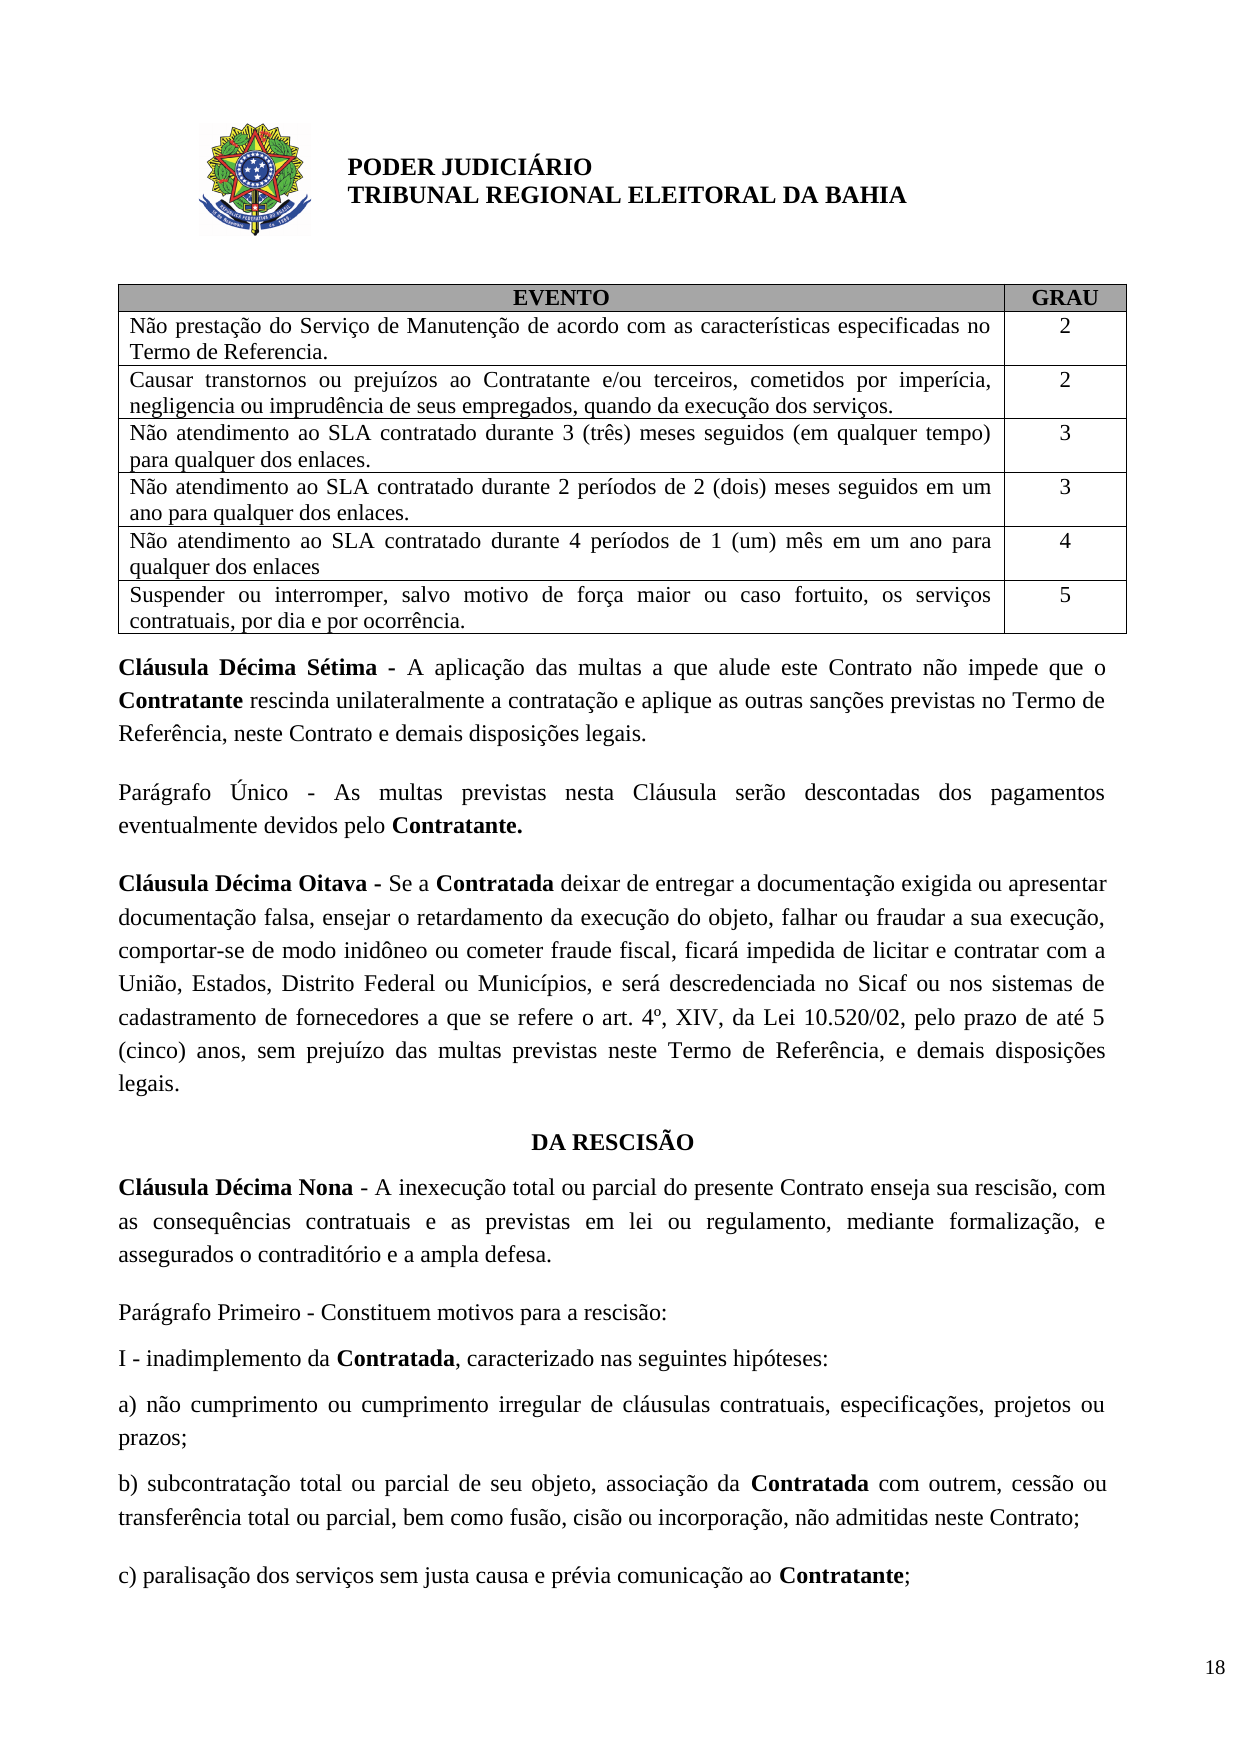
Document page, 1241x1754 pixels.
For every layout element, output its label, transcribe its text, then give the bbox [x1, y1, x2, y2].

text c) paralisação dos serviços sem justa causa e prévia comunicação ao Contratante; [118, 1555, 1107, 1588]
table_cell 3 [1005, 473, 1126, 526]
table_cell 4 [1005, 527, 1126, 579]
table_cell Suspender ou interromper, salvo motivo de força maior ou caso fortuito, os serviços contratuais, por dia e por ocorrência. [119, 581, 1004, 633]
text Cláusula Décima Nona - A inexecução total ou parcial do presente Contrato enseja sua rescisão, com as consequências contratuais e as previstas em lei ou regulamento, mediante formalização, e assegurados o contraditório e a ampla defesa. [118, 1168, 1107, 1268]
text Cláusula Décima Oitava - Se a Contratada deixar de entregar a documentação exigida ou apresentar documentação falsa, ensejar o retardamento da execução do objeto, falhar ou fraudar a sua execução, comportar-se de modo inidôneo ou cometer fraude fiscal, ficará impedida de licitar e contratar com a União, Estados, Distrito Federal ou Municípios, e será descredenciada no Sicaf ou nos sistemas de cadastramento de fornecedores a que se refere o art. 4º, XIV, da Lei 10.520/02, pelo prazo de até 5 (cinco) anos, sem prejuízo das multas previstas neste Termo de Referência, e demais disposições legais. [118, 863, 1107, 1097]
table_cell Não atendimento ao SLA contratado durante 3 (três) meses seguidos (em qualquer tempo) para qualquer dos enlaces. [119, 419, 1004, 472]
table_cell Causar transtornos ou prejuízos ao Contratante e/ou terceiros, cometidos por imperícia, negligencia ou imprudência de seus empregados, quando da execução dos serviços. [119, 366, 1004, 418]
text a) não cumprimento ou cumprimento irregular de cláusulas contratuais, especificações, projetos ou prazos; [118, 1384, 1107, 1451]
text Cláusula Décima Sétima - A aplicação das multas a que alude este Contrato não impede que o Contratante rescinda unilateralmente a contratação e aplique as outras sanções previstas no Termo de Referência, neste Contrato e demais disposições legais. [118, 647, 1107, 747]
text b) subcontratação total ou parcial de seu objeto, associação da Contratada com outrem, cessão ou transferência total ou parcial, bem como fusão, cisão ou incorporação, não admitidas neste Contrato; [118, 1463, 1107, 1530]
table_header EVENTO [119, 285, 1004, 311]
table_cell Não atendimento ao SLA contratado durante 2 períodos de 2 (dois) meses seguidos em um ano para qualquer dos enlaces. [119, 473, 1004, 526]
table_cell 2 [1005, 366, 1126, 418]
table_header GRAU [1005, 285, 1126, 311]
text Parágrafo Único - As multas previstas nesta Cláusula serão descontadas dos pagamentos eventualmente devidos pelo Contratante. [118, 772, 1107, 838]
subtitle DA RESCISÃO [118, 1122, 1107, 1155]
table_cell Não prestação do Serviço de Manutenção de acordo com as características especificadas no Termo de Referencia. [119, 312, 1004, 364]
text I - inadimplemento da Contratada, caracterizado nas seguintes hipóteses: [118, 1338, 1107, 1372]
table_cell 5 [1005, 581, 1126, 633]
table_cell Não atendimento ao SLA contratado durante 4 períodos de 1 (um) mês em um ano para qualquer dos enlaces [119, 527, 1004, 579]
table_cell 2 [1005, 312, 1126, 364]
text Parágrafo Primeiro - Constituem motivos para a rescisão: [118, 1293, 1107, 1326]
table_cell 3 [1005, 419, 1126, 472]
